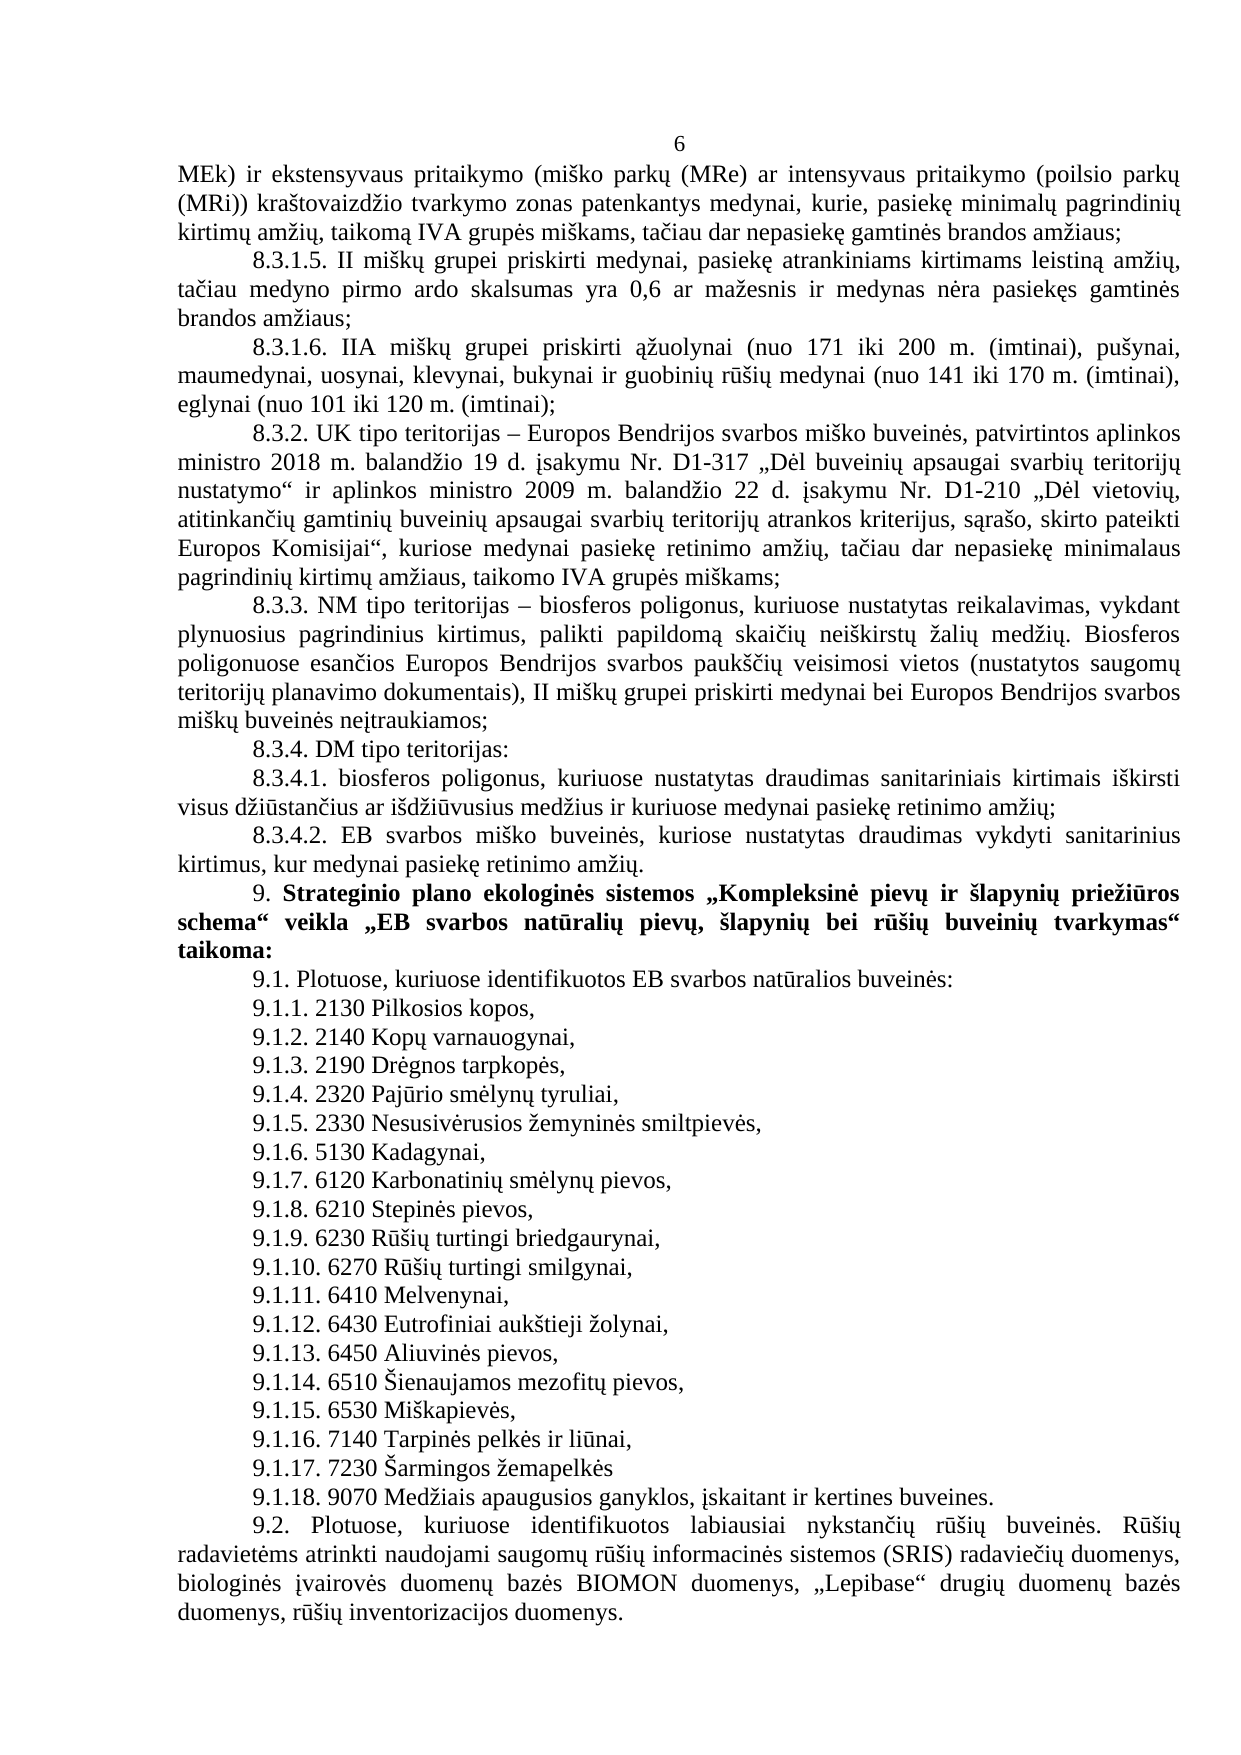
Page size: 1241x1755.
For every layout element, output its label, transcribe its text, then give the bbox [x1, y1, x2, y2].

text 9.1.10. 6270 Rūšių turtingi smilgynai, [177, 1252, 1181, 1281]
text 9.1.4. 2320 Pajūrio smėlynų tyruliai, [177, 1079, 1181, 1108]
text 9.1.11. 6410 Melvenynai, [177, 1281, 1181, 1309]
text 9.1.5. 2330 Nesusivėrusios žemyninės smiltpievės, [177, 1108, 1181, 1137]
text 9.1.3. 2190 Drėgnos tarpkopės, [177, 1051, 1181, 1079]
text MEk) ir ekstensyvaus pritaikymo (miško parkų (MRe) ar intensyvaus pritaikymo (poilsio parkų (MRi)) kraštovaizdžio tvarkymo zonas patenkantys medynai, kurie, pasiekę minimalų pagrindinių kirtimų amžių, taikomą IVA grupės miškams, tačiau dar nepasiekę gamtinės brandos amžiaus; [177, 159, 1181, 246]
text 9.1.14. 6510 Šienaujamos mezofitų pievos, [177, 1367, 1181, 1396]
text 9.1.9. 6230 Rūšių turtingi briedgaurynai, [177, 1223, 1181, 1252]
text 8.3.1.6. IIA miškų grupei priskirti ąžuolynai (nuo 171 iki 200 m. (imtinai), pušynai, maumedynai, uosynai, klevynai, bukynai ir guobinių rūšių medynai (nuo 141 iki 170 m. (imtinai), eglynai (nuo 101 iki 120 m. (imtinai); [177, 332, 1181, 418]
text 8.3.2. UK tipo teritorijas – Europos Bendrijos svarbos miško buveinės, patvirtintos aplinkos ministro 2018 m. balandžio 19 d. įsakymu Nr. D1-317 „Dėl buveinių apsaugai svarbių teritorijų nustatymo“ ir aplinkos ministro 2009 m. balandžio 22 d. įsakymu Nr. D1-210 „Dėl vietovių, atitinkančių gamtinių buveinių apsaugai svarbių teritorijų atrankos kriterijus, sąrašo, skirto pateikti Europos Komisijai“, kuriose medynai pasiekę retinimo amžių, tačiau dar nepasiekę minimalaus pagrindinių kirtimų amžiaus, taikomo IVA grupės miškams; [177, 418, 1181, 591]
text 9.2. Plotuose, kuriuose identifikuotos labiausiai nykstančių rūšių buveinės. Rūšių radavietėms atrinkti naudojami saugomų rūšių informacinės sistemos (SRIS) radaviečių duomenys, biologinės įvairovės duomenų bazės BIOMON duomenys, „Lepibase“ drugių duomenų bazės duomenys, rūšių inventorizacijos duomenys. [177, 1511, 1181, 1626]
text 9.1.2. 2140 Kopų varnauogynai, [177, 1022, 1181, 1051]
text 9.1.17. 7230 Šarmingos žemapelkės [177, 1453, 1181, 1482]
text 9.1.13. 6450 Aliuvinės pievos, [177, 1338, 1181, 1367]
text 8.3.4.2. EB svarbos miško buveinės, kuriose nustatytas draudimas vykdyti sanitarinius kirtimus, kur medynai pasiekę retinimo amžių. [177, 821, 1181, 878]
text 9.1.7. 6120 Karbonatinių smėlynų pievos, [177, 1166, 1181, 1194]
text 9.1. Plotuose, kuriuose identifikuotos EB svarbos natūralios buveinės: [177, 964, 1181, 993]
text 8.3.3. NM tipo teritorijas – biosferos poligonus, kuriuose nustatytas reikalavimas, vykdant plynuosius pagrindinius kirtimus, palikti papildomą skaičių neiškirstų žalių medžių. Biosferos poligonuose esančios Europos Bendrijos svarbos paukščių veisimosi vietos (nustatytos saugomų teritorijų planavimo dokumentais), II miškų grupei priskirti medynai bei Europos Bendrijos svarbos miškų buveinės neįtraukiamos; [177, 591, 1181, 734]
text 8.3.1.5. II miškų grupei priskirti medynai, pasiekę atrankiniams kirtimams leistiną amžių, tačiau medyno pirmo ardo skalsumas yra 0,6 ar mažesnis ir medynas nėra pasiekęs gamtinės brandos amžiaus; [177, 246, 1181, 332]
text 9.1.15. 6530 Miškapievės, [177, 1396, 1181, 1424]
text 9.1.8. 6210 Stepinės pievos, [177, 1194, 1181, 1223]
text 9.1.1. 2130 Pilkosios kopos, [177, 993, 1181, 1022]
text 9.1.18. 9070 Medžiais apaugusios ganyklos, įskaitant ir kertines buveines. [177, 1482, 1181, 1511]
text 8.3.4. DM tipo teritorijas: [177, 734, 1181, 763]
text 9.1.6. 5130 Kadagynai, [177, 1137, 1181, 1166]
text 9.1.16. 7140 Tarpinės pelkės ir liūnai, [252, 1424, 1181, 1453]
text 8.3.4.1. biosferos poligonus, kuriuose nustatytas draudimas sanitariniais kirtimais iškirsti visus džiūstančius ar išdžiūvusius medžius ir kuriuose medynai pasiekę retinimo amžių; [177, 763, 1181, 821]
text 9. Strateginio plano ekologinės sistemos „Kompleksinė pievų ir šlapynių priežiūros schema“ veikla „EB svarbos natūralių pievų, šlapynių bei rūšių buveinių tvarkymas“ taikoma: [177, 878, 1181, 964]
text 9.1.12. 6430 Eutrofiniai aukštieji žolynai, [177, 1309, 1181, 1338]
